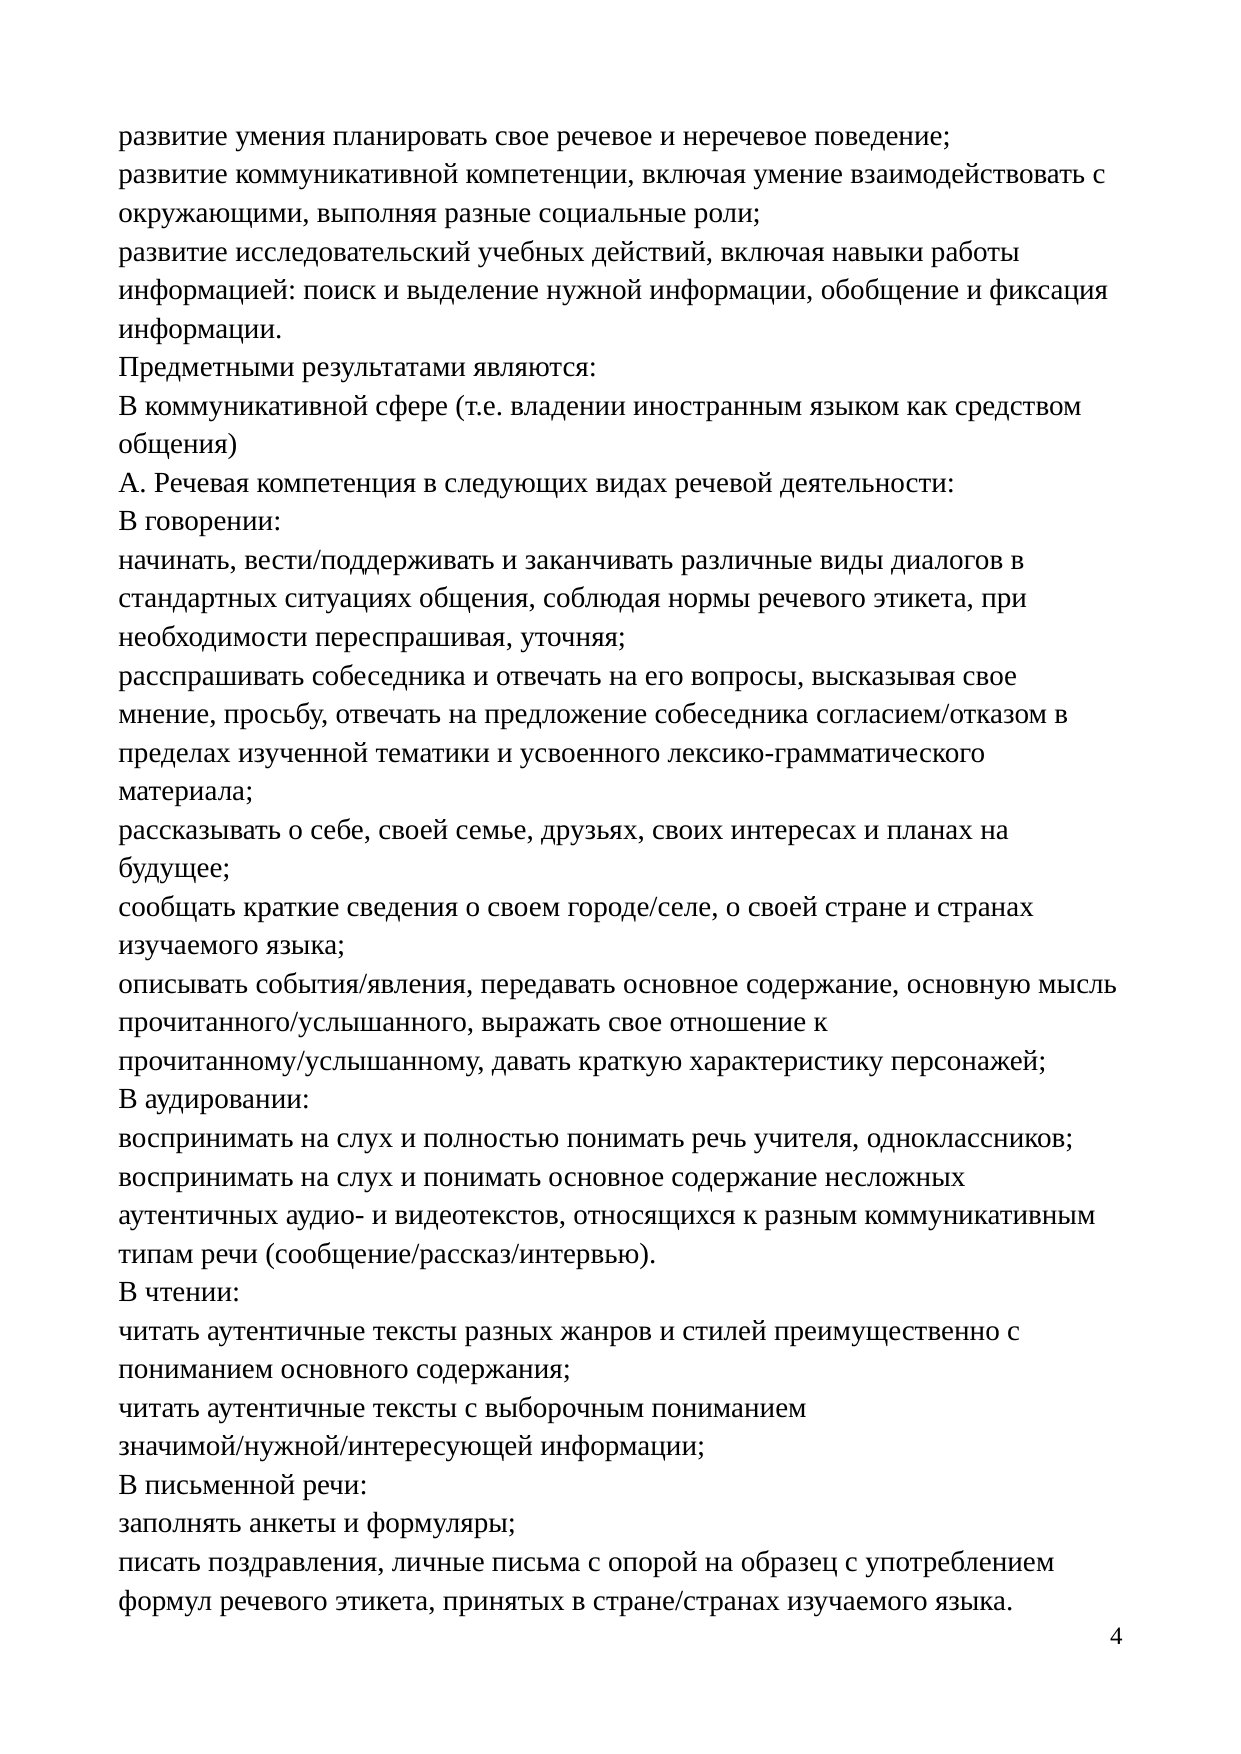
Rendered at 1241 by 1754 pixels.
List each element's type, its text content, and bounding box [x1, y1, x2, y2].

text расспрашивать собеседника и отвечать на его вопросы, высказывая свое мнение, просьбу, отвечать на предложение собеседника согласием/отказом в пределах изученной тематики и усвоенного лексико-грамматического материала; [118, 658, 1122, 807]
text заполнять анкеты и формуляры; [118, 1506, 1122, 1539]
text воспринимать на слух и полностью понимать речь учителя, одноклассников; [118, 1120, 1122, 1154]
text В аудировании: [118, 1082, 1122, 1115]
text В говорении: [118, 503, 1122, 537]
text писать поздравления, личные письма с опорой на образец с употреблением формул речевого этикета, принятых в стране/странах изучаемого языка. [118, 1544, 1122, 1616]
text прочитанного/услышанного, выражать свое отношение к прочитанному/услышанному, давать краткую характеристику персонажей; [118, 1004, 1122, 1077]
text В коммуникативной сфере (т.е. владении иностранным языком как средством общения) [118, 388, 1122, 460]
text описывать события/явления, передавать основное содержание, основную мысль [118, 966, 1122, 999]
text В письменной речи: [118, 1467, 1122, 1501]
text А. Речевая компетенция в следующих видах речевой деятельности: [118, 465, 1122, 498]
text начинать, вести/поддерживать и заканчивать различные виды диалогов в стандартных ситуациях общения, соблюдая нормы речевого этикета, при необходимости переспрашивая, уточняя; [118, 542, 1122, 653]
text развитие исследовательский учебных действий, включая навыки работы информацией: поиск и выделение нужной информации, обобщение и фиксация информации. [118, 234, 1122, 344]
text развитие умения планировать свое речевое и неречевое поведение; [118, 118, 1122, 152]
text сообщать краткие сведения о своем городе/селе, о своей стране и странах изучаемого языка; [118, 889, 1122, 961]
text воспринимать на слух и понимать основное содержание несложных аутентичных аудио- и видеотекстов, относящихся к разным коммуникативным типам речи (сообщение/рассказ/интервью). [118, 1159, 1122, 1269]
text В чтении: [118, 1274, 1122, 1308]
text читать аутентичные тексты с выборочным пониманием значимой/нужной/интересующей информации; [118, 1390, 1122, 1462]
text развитие коммуникативной компетенции, включая умение взаимодействовать с окружающими, выполняя разные социальные роли; [118, 157, 1122, 229]
text Предметными результатами являются: [118, 349, 1122, 383]
text читать аутентичные тексты разных жанров и стилей преимущественно с пониманием основного содержания; [118, 1313, 1122, 1385]
text рассказывать о себе, своей семье, друзьях, своих интересах и планах на будущее; [118, 812, 1122, 884]
